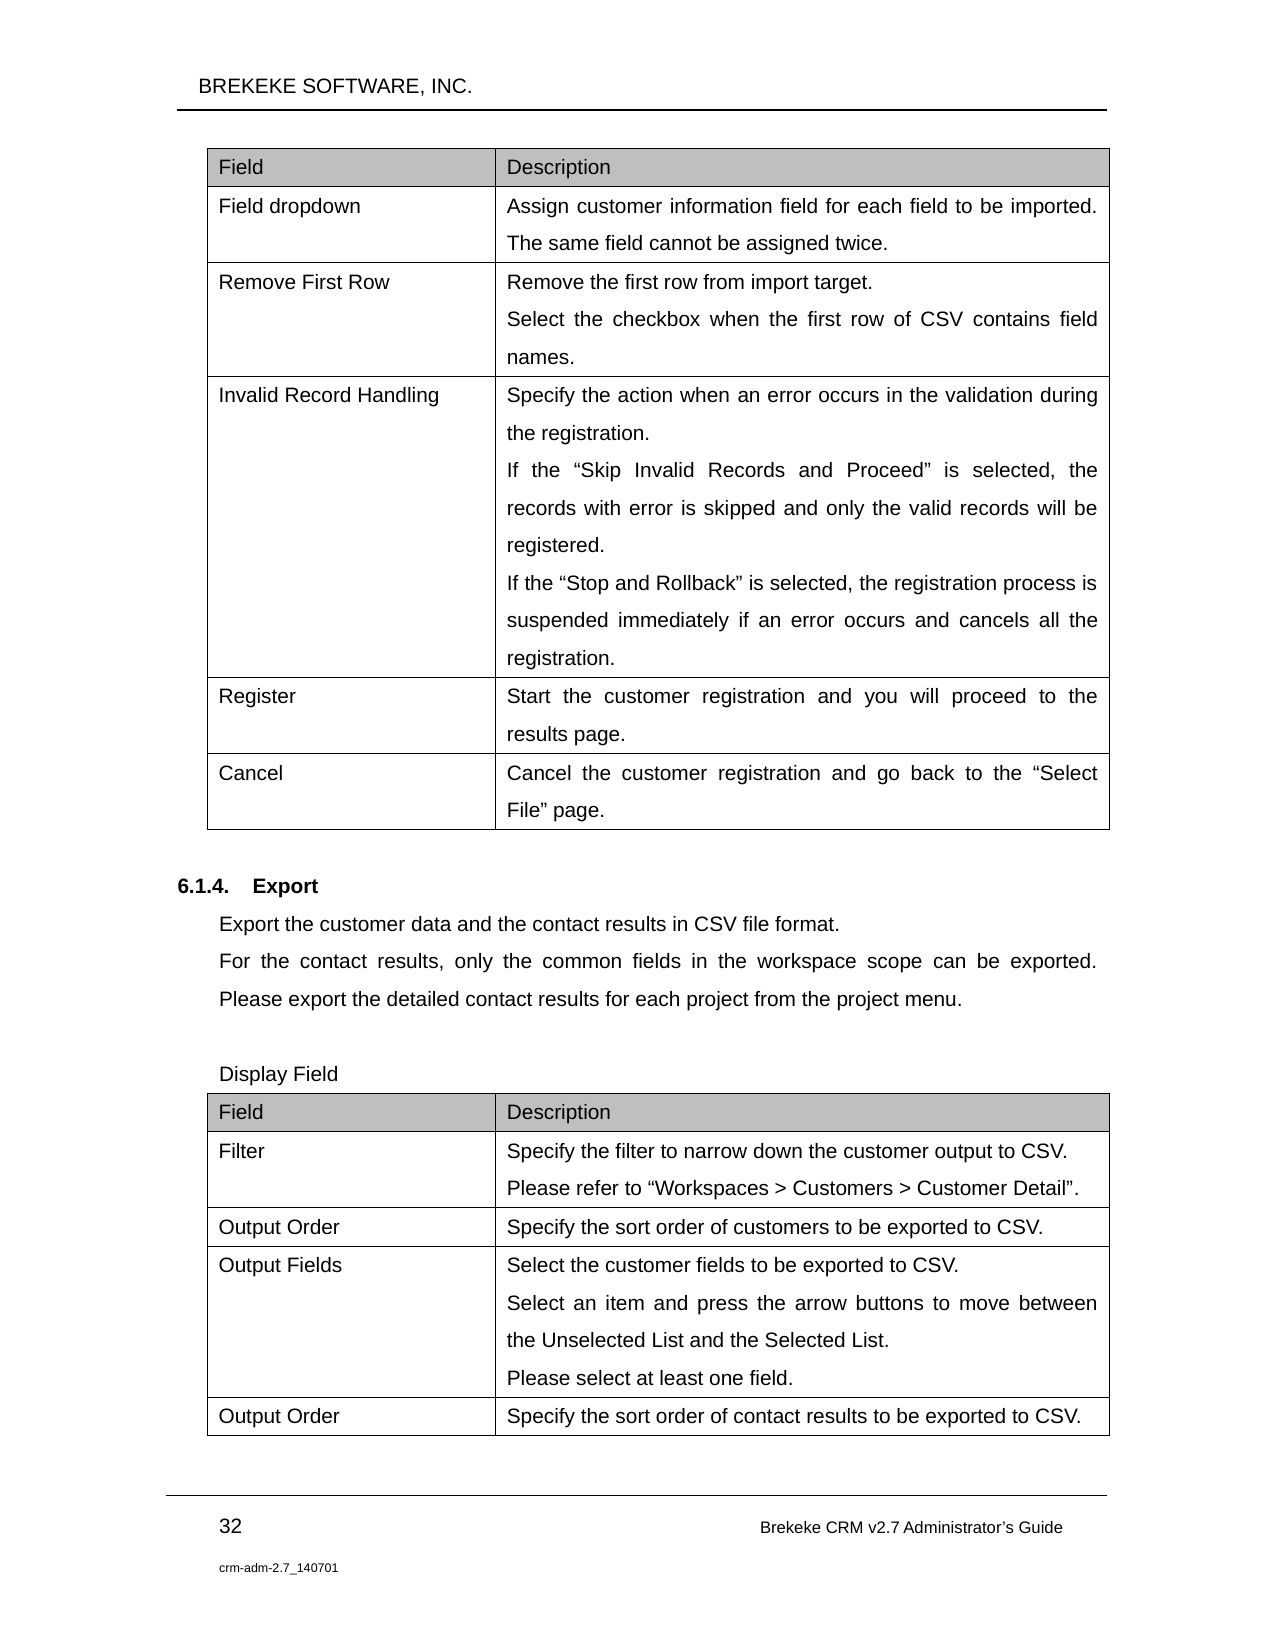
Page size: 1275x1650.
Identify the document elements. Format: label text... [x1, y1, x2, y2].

table_cell Output Order [208, 1208, 495, 1246]
table_cell Assign customer information field for each field to be imported. The same field cannot be assigned twice. [496, 187, 1109, 262]
table_cell Select the customer fields to be exported to CSV. Select an item and press the arrow buttons to move between the Unselected List and the Selected List. Please select at least one field. [496, 1247, 1109, 1397]
table_cell Remove the first row from import target. Select the checkbox when the first row of CSV contains field names. [496, 263, 1109, 376]
table_header Field [208, 1094, 495, 1131]
table_cell Filter [208, 1132, 495, 1207]
subtitle Export [177, 867, 1098, 905]
table_cell Register [208, 678, 495, 753]
table_cell Remove First Row [208, 263, 495, 376]
table_header Description [496, 1094, 1109, 1131]
table_cell Output Order [208, 1398, 495, 1435]
table_cell Specify the action when an error occurs in the validation during the registration. If the “Skip Invalid Records and Proceed” is selected, the records with error is skipped and only the valid records will be registered. If the “Stop and Rollback” is selected, the registration process is suspended immediately if an error occurs and cancels all the registration. [496, 377, 1109, 677]
table_header Field [208, 149, 495, 186]
table_cell Cancel [208, 754, 495, 829]
text Display Field [219, 1055, 1098, 1092]
text For the contact results, only the common fields in the workspace scope can be exported. Please export the detailed contact results for each project from the project menu. [219, 942, 1098, 1017]
table_cell Specify the filter to narrow down the customer output to CSV. Please refer to “Workspaces > Customers > Customer Detail”. [496, 1132, 1109, 1207]
table_header Description [496, 149, 1109, 186]
table_cell Invalid Record Handling [208, 377, 495, 677]
table_cell Specify the sort order of customers to be exported to CSV. [496, 1208, 1109, 1246]
text Export the customer data and the contact results in CSV file format. [219, 905, 1098, 942]
table_cell Field dropdown [208, 187, 495, 262]
table_cell Output Fields [208, 1247, 495, 1397]
table_cell Start the customer registration and you will proceed to the results page. [496, 678, 1109, 753]
table_cell Specify the sort order of contact results to be exported to CSV. [496, 1398, 1109, 1435]
table_cell Cancel the customer registration and go back to the “Select File” page. [496, 754, 1109, 829]
